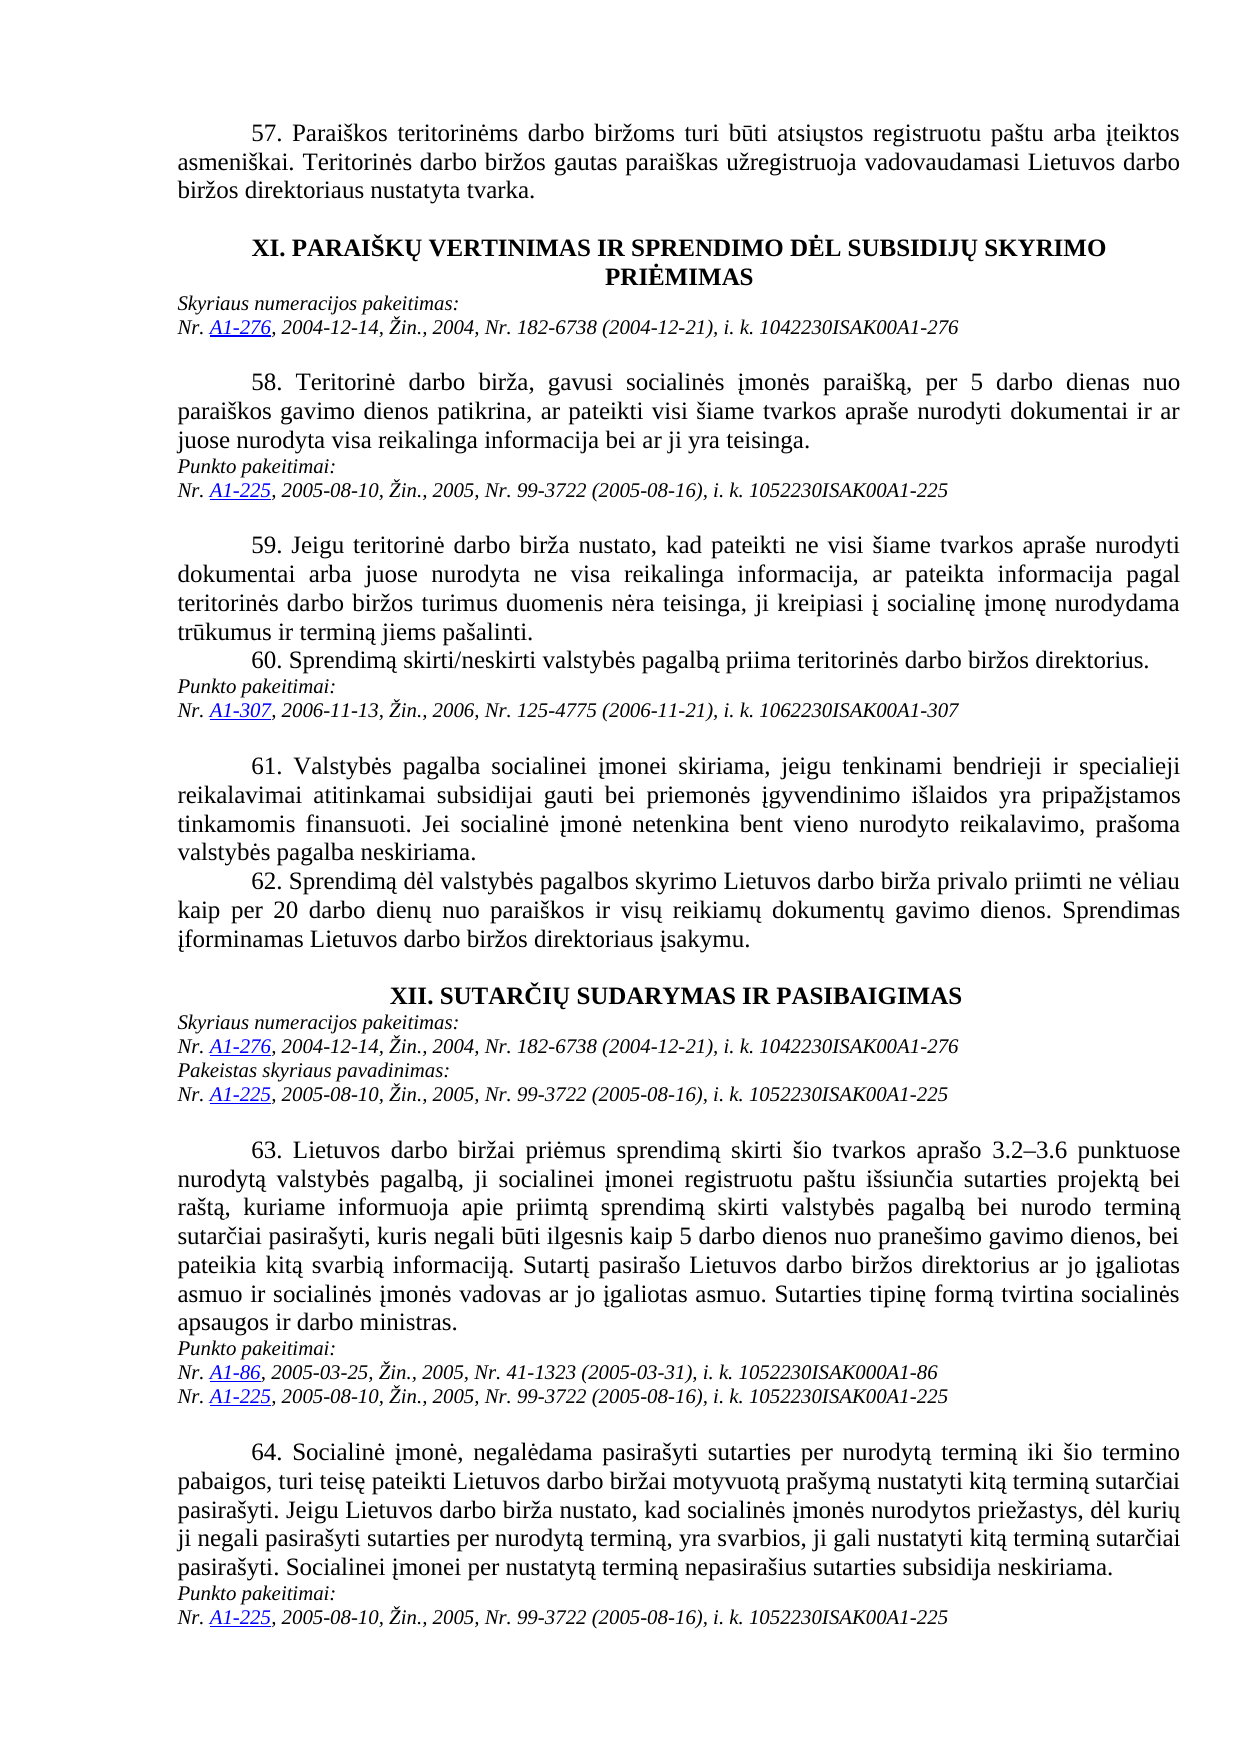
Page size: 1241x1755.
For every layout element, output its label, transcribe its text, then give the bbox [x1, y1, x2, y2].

text 62. Sprendimą dėl valstybės pagalbos skyrimo Lietuvos darbo birža privalo priimti ne vėliau kaip per 20 darbo dienų nuo paraiškos ir visų reikiamų dokumentų gavimo dienos. Sprendimas įforminamas Lietuvos darbo biržos direktoriaus įsakymu. [177, 866, 1181, 952]
text Nr. A1-86, 2005-03-25, Žin., 2005, Nr. 41-1323 (2005-03-31), i. k. 1052230ISAK000A1-86 [177, 1360, 1181, 1384]
text Punkto pakeitimai: [177, 1581, 1181, 1605]
text Nr. A1-276, 2004-12-14, Žin., 2004, Nr. 182-6738 (2004-12-21), i. k. 1042230ISAK00A1-276 [177, 1034, 1181, 1058]
text xi. PARAIŠKŲ VERTINIMas ir SPRENDIMO DĖL SUBSIDIJŲ SKYRIMo PRIĖMIMAS [177, 233, 1181, 291]
text Skyriaus numeracijos pakeitimas: [177, 291, 1181, 315]
text xii. SUTARČIŲ SUDARYMAS ir pasibaigimas [177, 981, 1181, 1010]
text Punkto pakeitimai: [177, 454, 1181, 478]
text 63. Lietuvos darbo biržai priėmus sprendimą skirti šio tvarkos aprašo 3.2–3.6 punktuose nurodytą valstybės pagalbą, ji socialinei įmonei registruotu paštu išsiunčia sutarties projektą bei raštą, kuriame informuoja apie priimtą sprendimą skirti valstybės pagalbą bei nurodo terminą sutarčiai pasirašyti, kuris negali būti ilgesnis kaip 5 darbo dienos nuo pranešimo gavimo dienos, bei pateikia kitą svarbią informaciją. Sutartį pasirašo Lietuvos darbo biržos direktorius ar jo įgaliotas asmuo ir socialinės įmonės vadovas ar jo įgaliotas asmuo. Sutarties tipinę formą tvirtina socialinės apsaugos ir darbo ministras. [177, 1135, 1181, 1336]
text Nr. A1-276, 2004-12-14, Žin., 2004, Nr. 182-6738 (2004-12-21), i. k. 1042230ISAK00A1-276 [177, 315, 1181, 339]
text Nr. A1-225, 2005-08-10, Žin., 2005, Nr. 99-3722 (2005-08-16), i. k. 1052230ISAK00A1-225 [177, 1384, 1181, 1408]
text Nr. A1-225, 2005-08-10, Žin., 2005, Nr. 99-3722 (2005-08-16), i. k. 1052230ISAK00A1-225 [177, 478, 1181, 502]
text Skyriaus numeracijos pakeitimas: [177, 1010, 1181, 1034]
text 61. Valstybės pagalba socialinei įmonei skiriama, jeigu tenkinami bendrieji ir specialieji reikalavimai atitinkamai subsidijai gauti bei priemonės įgyvendinimo išlaidos yra pripažįstamos tinkamomis finansuoti. Jei socialinė įmonė netenkina bent vieno nurodyto reikalavimo, prašoma valstybės pagalba neskiriama. [177, 751, 1181, 866]
text 59. Jeigu teritorinė darbo birža nustato, kad pateikti ne visi šiame tvarkos apraše nurodyti dokumentai arba juose nurodyta ne visa reikalinga informacija, ar pateikta informacija pagal teritorinės darbo biržos turimus duomenis nėra teisinga, ji kreipiasi į socialinę įmonę nurodydama trūkumus ir terminą jiems pašalinti. [177, 531, 1181, 646]
text Nr. A1-225, 2005-08-10, Žin., 2005, Nr. 99-3722 (2005-08-16), i. k. 1052230ISAK00A1-225 [177, 1605, 1181, 1629]
text Punkto pakeitimai: [177, 674, 1181, 698]
text 57. Paraiškos teritorinėms darbo biržoms turi būti atsiųstos registruotu paštu arba įteiktos asmeniškai. Teritorinės darbo biržos gautas paraiškas užregistruoja vadovaudamasi Lietuvos darbo biržos direktoriaus nustatyta tvarka. [177, 118, 1181, 204]
text 58. Teritorinė darbo birža, gavusi socialinės įmonės paraišką, per 5 darbo dienas nuo paraiškos gavimo dienos patikrina, ar pateikti visi šiame tvarkos apraše nurodyti dokumentai ir ar juose nurodyta visa reikalinga informacija bei ar ji yra teisinga. [177, 367, 1181, 454]
text Nr. A1-225, 2005-08-10, Žin., 2005, Nr. 99-3722 (2005-08-16), i. k. 1052230ISAK00A1-225 [177, 1082, 1181, 1106]
text 64. Socialinė įmonė, negalėdama pasirašyti sutarties per nurodytą terminą iki šio termino pabaigos, turi teisę pateikti Lietuvos darbo biržai motyvuotą prašymą nustatyti kitą terminą sutarčiai pasirašyti. Jeigu Lietuvos darbo birža nustato, kad socialinės įmonės nurodytos priežastys, dėl kurių ji negali pasirašyti sutarties per nurodytą terminą, yra svarbios, ji gali nustatyti kitą terminą sutarčiai pasirašyti. Socialinei įmonei per nustatytą terminą nepasirašius sutarties subsidija neskiriama. [177, 1437, 1181, 1581]
text Punkto pakeitimai: [177, 1336, 1181, 1360]
text 60. Sprendimą skirti/neskirti valstybės pagalbą priima teritorinės darbo biržos direktorius. [177, 646, 1181, 674]
text Pakeistas skyriaus pavadinimas: [177, 1058, 1181, 1082]
text Nr. A1-307, 2006-11-13, Žin., 2006, Nr. 125-4775 (2006-11-21), i. k. 1062230ISAK00A1-307 [177, 698, 1181, 722]
